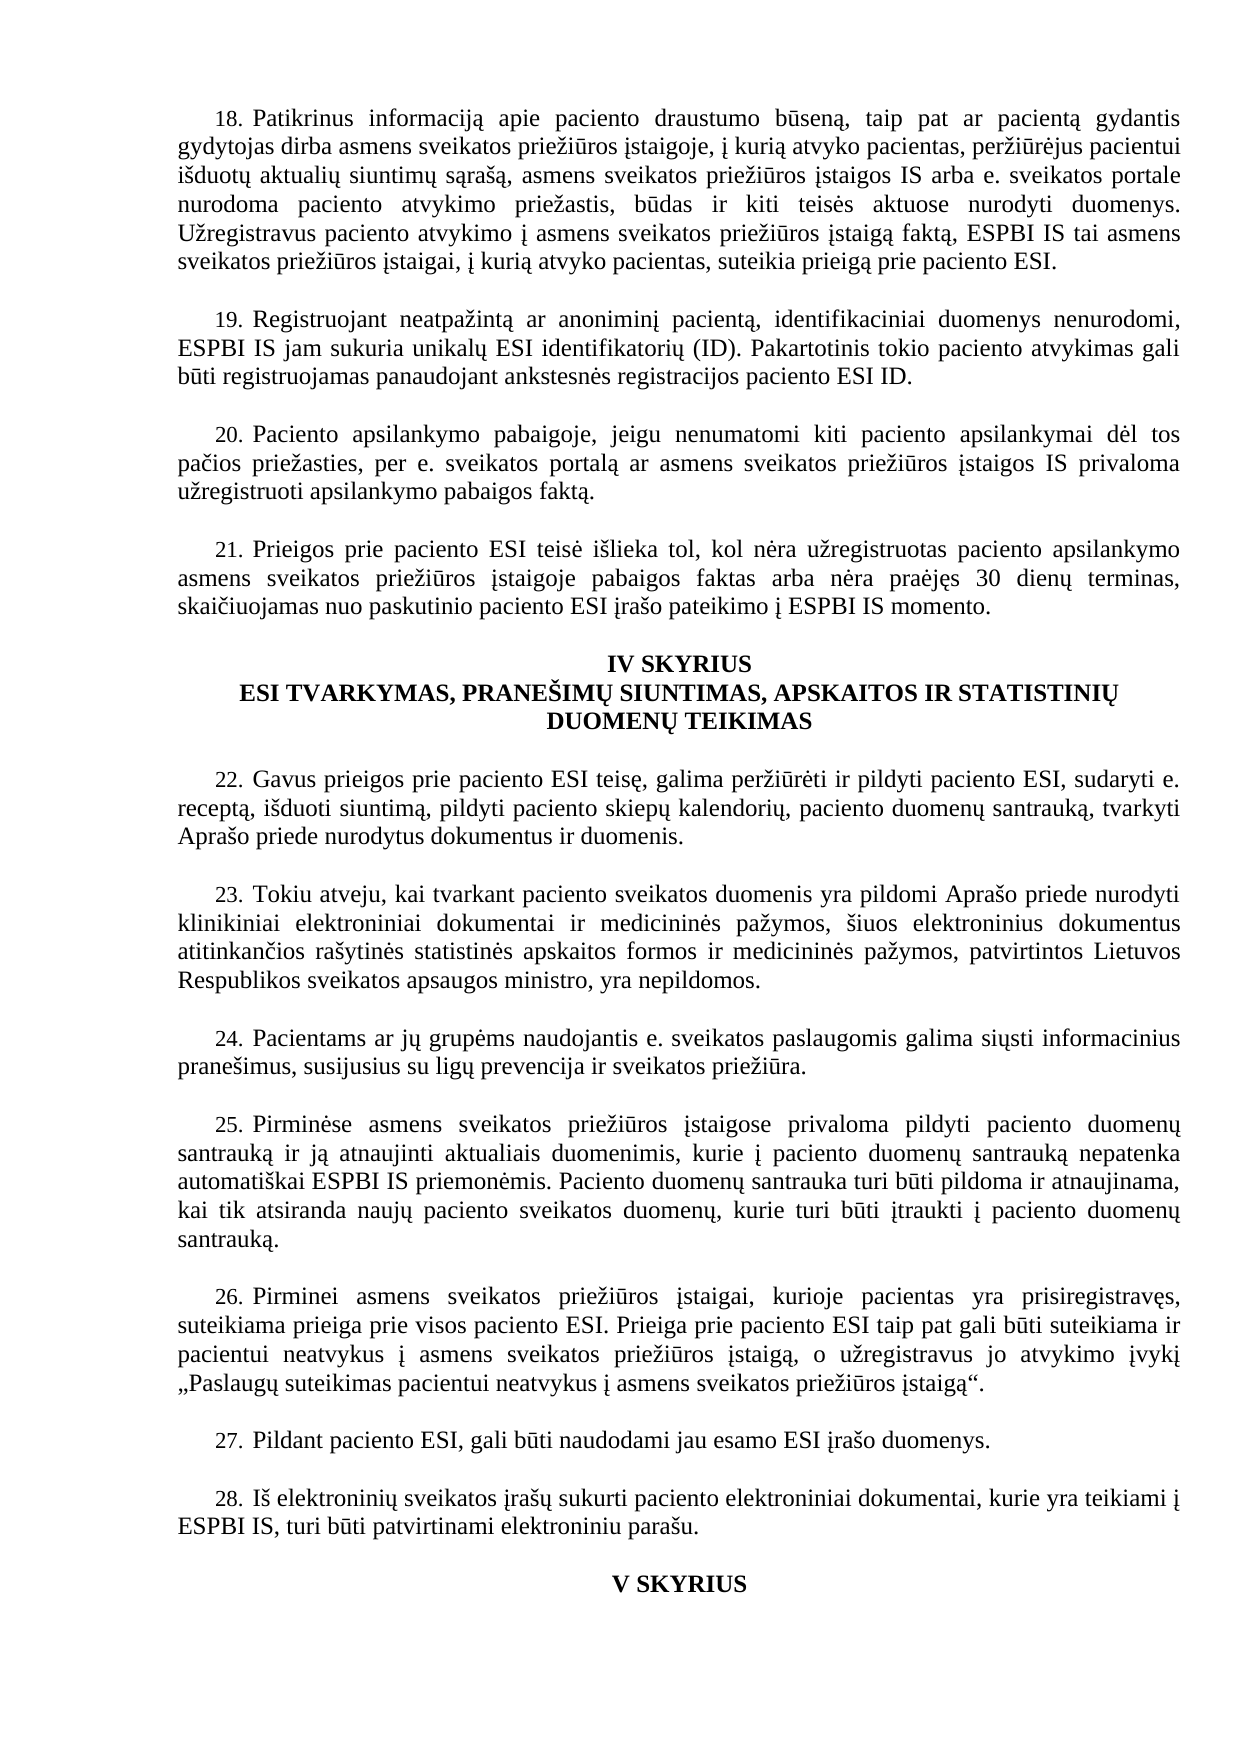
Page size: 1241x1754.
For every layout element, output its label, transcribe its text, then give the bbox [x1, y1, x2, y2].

text 22. Gavus prieigos prie paciento ESI teisę, galima peržiūrėti ir pildyti paciento ESI, sudaryti e. receptą, išduoti siuntimą, pildyti paciento skiepų kalendorių, paciento duomenų santrauką, tvarkyti Aprašo priede nurodytus dokumentus ir duomenis. [177, 764, 1181, 850]
text ESI TVARKYMAS, PRANEŠIMŲ SIUNTIMAS, APSKAITOS IR STATISTINIŲ DUOMENŲ TEIKIMAS [177, 678, 1181, 735]
text 18. Patikrinus informaciją apie paciento draustumo būseną, taip pat ar pacientą gydantis gydytojas dirba asmens sveikatos priežiūros įstaigoje, į kurią atvyko pacientas, peržiūrėjus pacientui išduotų aktualių siuntimų sąrašą, asmens sveikatos priežiūros įstaigos IS arba e. sveikatos portale nurodoma paciento atvykimo priežastis, būdas ir kiti teisės aktuose nurodyti duomenys. Užregistravus paciento atvykimo į asmens sveikatos priežiūros įstaigą faktą, ESPBI IS tai asmens sveikatos priežiūros įstaigai, į kurią atvyko pacientas, suteikia prieigą prie paciento ESI. [177, 103, 1181, 275]
text 20. Paciento apsilankymo pabaigoje, jeigu nenumatomi kiti paciento apsilankymai dėl tos pačios priežasties, per e. sveikatos portalą ar asmens sveikatos priežiūros įstaigos IS privaloma užregistruoti apsilankymo pabaigos faktą. [177, 419, 1181, 505]
text 28. Iš elektroninių sveikatos įrašų sukurti paciento elektroniniai dokumentai, kurie yra teikiami į ESPBI IS, turi būti patvirtinami elektroniniu parašu. [177, 1483, 1181, 1540]
text 24. Pacientams ar jų grupėms naudojantis e. sveikatos paslaugomis galima siųsti informacinius pranešimus, susijusius su ligų prevencija ir sveikatos priežiūra. [177, 1023, 1181, 1080]
text V SKYRIUS [177, 1569, 1181, 1598]
text 21. Prieigos prie paciento ESI teisė išlieka tol, kol nėra užregistruotas paciento apsilankymo asmens sveikatos priežiūros įstaigoje pabaigos faktas arba nėra praėjęs 30 dienų terminas, skaičiuojamas nuo paskutinio paciento ESI įrašo pateikimo į ESPBI IS momento. [177, 534, 1181, 620]
text 25. Pirminėse asmens sveikatos priežiūros įstaigose privaloma pildyti paciento duomenų santrauką ir ją atnaujinti aktualiais duomenimis, kurie į paciento duomenų santrauką nepatenka automatiškai ESPBI IS priemonėmis. Paciento duomenų santrauka turi būti pildoma ir atnaujinama, kai tik atsiranda naujų paciento sveikatos duomenų, kurie turi būti įtraukti į paciento duomenų santrauką. [177, 1109, 1181, 1253]
text 23. Tokiu atveju, kai tvarkant paciento sveikatos duomenis yra pildomi Aprašo priede nurodyti klinikiniai elektroniniai dokumentai ir medicininės pažymos, šiuos elektroninius dokumentus atitinkančios rašytinės statistinės apskaitos formos ir medicininės pažymos, patvirtintos Lietuvos Respublikos sveikatos apsaugos ministro, yra nepildomos. [177, 879, 1181, 994]
text 27. Pildant paciento ESI, gali būti naudodami jau esamo ESI įrašo duomenys. [177, 1425, 1181, 1454]
text IV SKYRIUS [177, 649, 1181, 678]
text 26. Pirminei asmens sveikatos priežiūros įstaigai, kurioje pacientas yra prisiregistravęs, suteikiama prieiga prie visos paciento ESI. Prieiga prie paciento ESI taip pat gali būti suteikiama ir pacientui neatvykus į asmens sveikatos priežiūros įstaigą, o užregistravus jo atvykimo įvykį „Paslaugų suteikimas pacientui neatvykus į asmens sveikatos priežiūros įstaigą“. [177, 1281, 1181, 1396]
text 19. Registruojant neatpažintą ar anoniminį pacientą, identifikaciniai duomenys nenurodomi, ESPBI IS jam sukuria unikalų ESI identifikatorių (ID). Pakartotinis tokio paciento atvykimas gali būti registruojamas panaudojant ankstesnės registracijos paciento ESI ID. [177, 304, 1181, 390]
